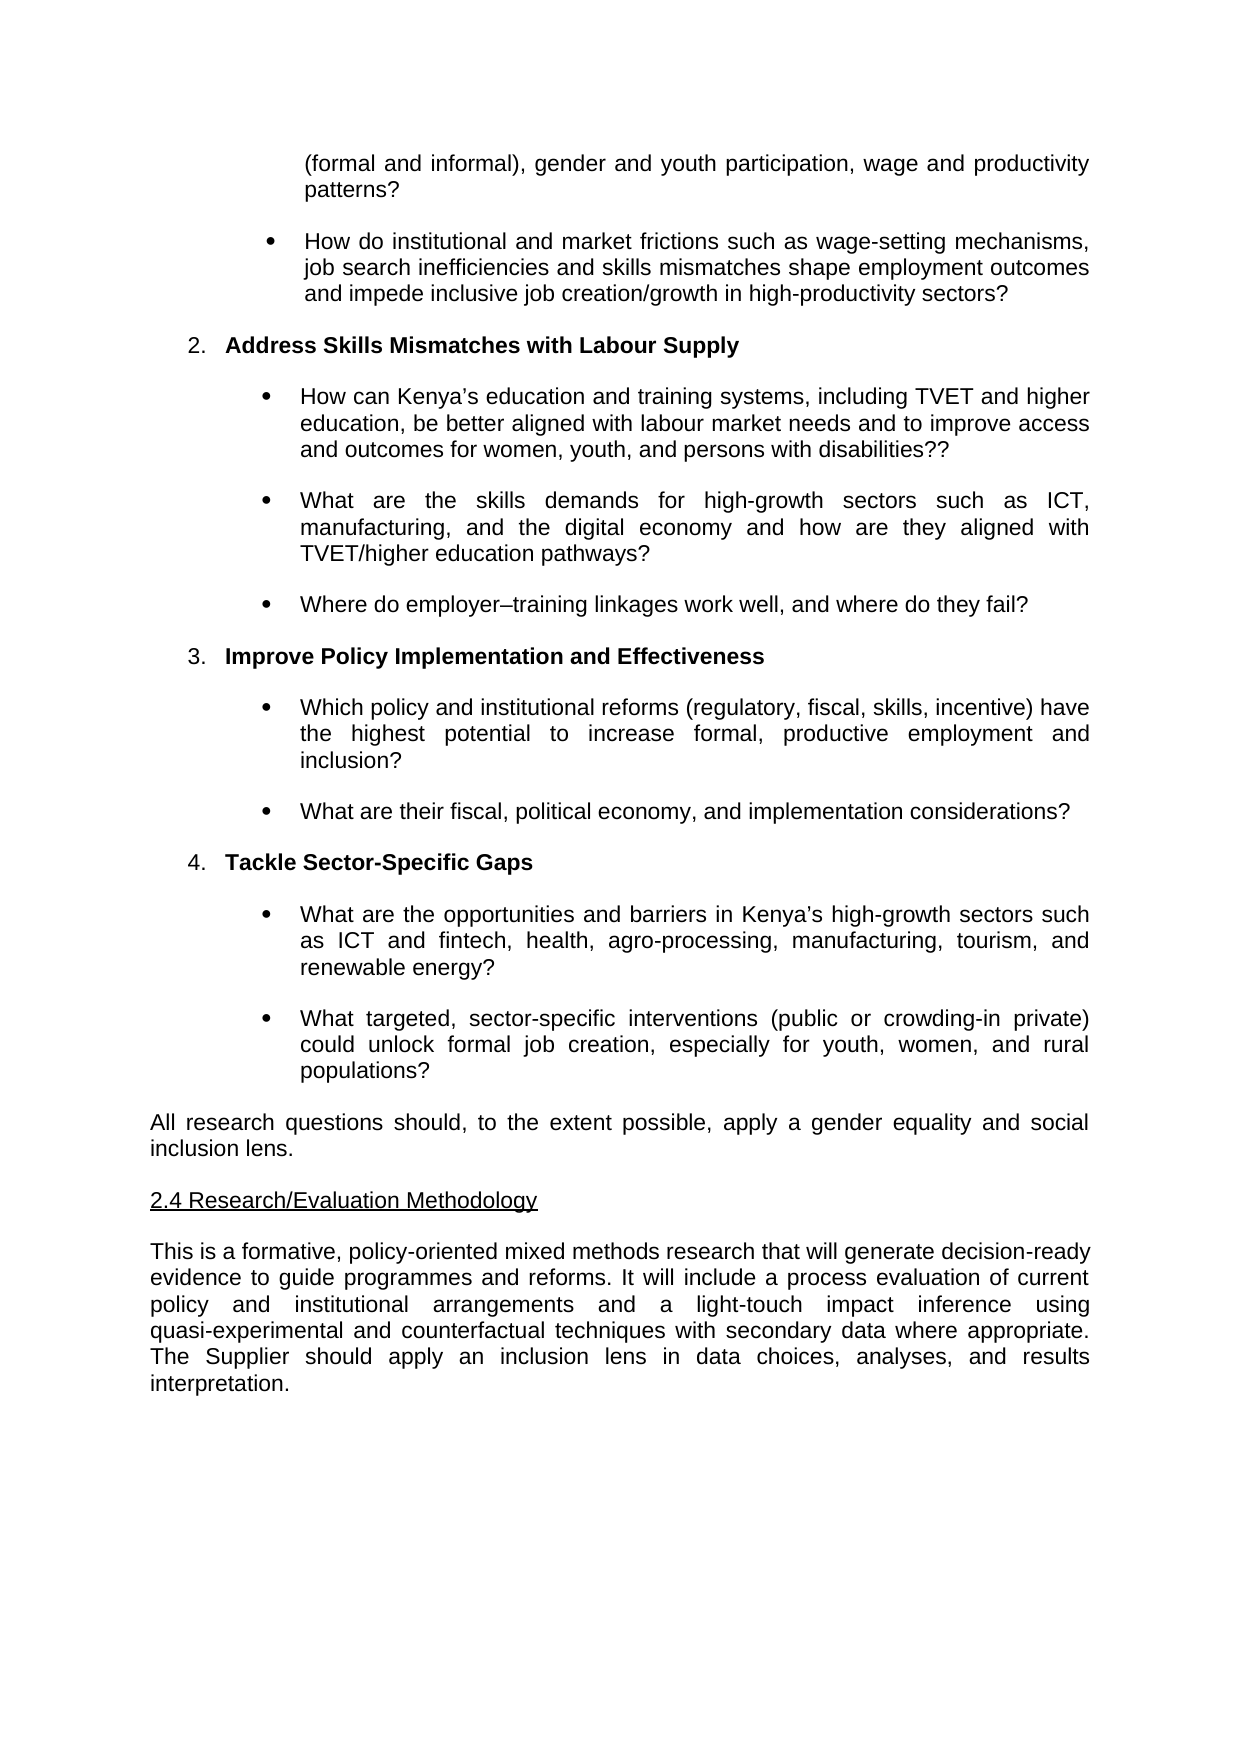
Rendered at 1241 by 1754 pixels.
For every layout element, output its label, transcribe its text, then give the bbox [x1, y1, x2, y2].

list Where do employer–training linkages work well, and where do they fail? [262, 591, 1091, 618]
list How do institutional and market frictions such as wage-setting mechanisms, job search inefficiencies and skills mismatches shape employment outcomes and impede inclusive job creation/growth in high-productivity sectors? [267, 228, 1091, 307]
list (formal and informal), gender and youth participation, wage and productivity patterns? [267, 150, 1091, 203]
list Improve Policy Implementation and Effectiveness [187, 643, 1091, 669]
list What are their fiscal, political economy, and implementation considerations? [262, 798, 1091, 824]
list What are the opportunities and barriers in Kenya’s high-growth sectors such as ICT and fintech, health, agro-processing, manufacturing, tourism, and renewable energy? [262, 901, 1091, 980]
list How can Kenya’s education and training systems, including TVET and higher education, be better aligned with labour market needs and to improve access and outcomes for women, youth, and persons with disabilities?? [262, 383, 1091, 462]
text All research questions should, to the extent possible, apply a gender equality and social inclusion lens. [150, 1109, 1091, 1162]
list Which policy and institutional reforms (regulatory, fiscal, skills, incentive) have the highest potential to increase formal, productive employment and inclusion? [262, 694, 1091, 773]
list What targeted, sector-specific interventions (public or crowding-in private) could unlock formal job creation, especially for youth, women, and rural populations? [262, 1005, 1091, 1084]
text This is a formative, policy‑oriented mixed methods research that will generate decision‑ready evidence to guide programmes and reforms. It will include a process evaluation of current policy and institutional arrangements and a light‑touch impact inference using quasi‑experimental and counterfactual techniques with secondary data where appropriate. The Supplier should apply an inclusion lens in data choices, analyses, and results interpretation. [150, 1238, 1091, 1396]
list Address Skills Mismatches with Labour Supply [187, 332, 1091, 358]
list What are the skills demands for high-growth sectors such as ICT, manufacturing, and the digital economy and how are they aligned with TVET/higher education pathways? [262, 487, 1091, 566]
text 2.4 Research/Evaluation Methodology [150, 1187, 1091, 1213]
list Tackle Sector-Specific Gaps [187, 849, 1091, 876]
